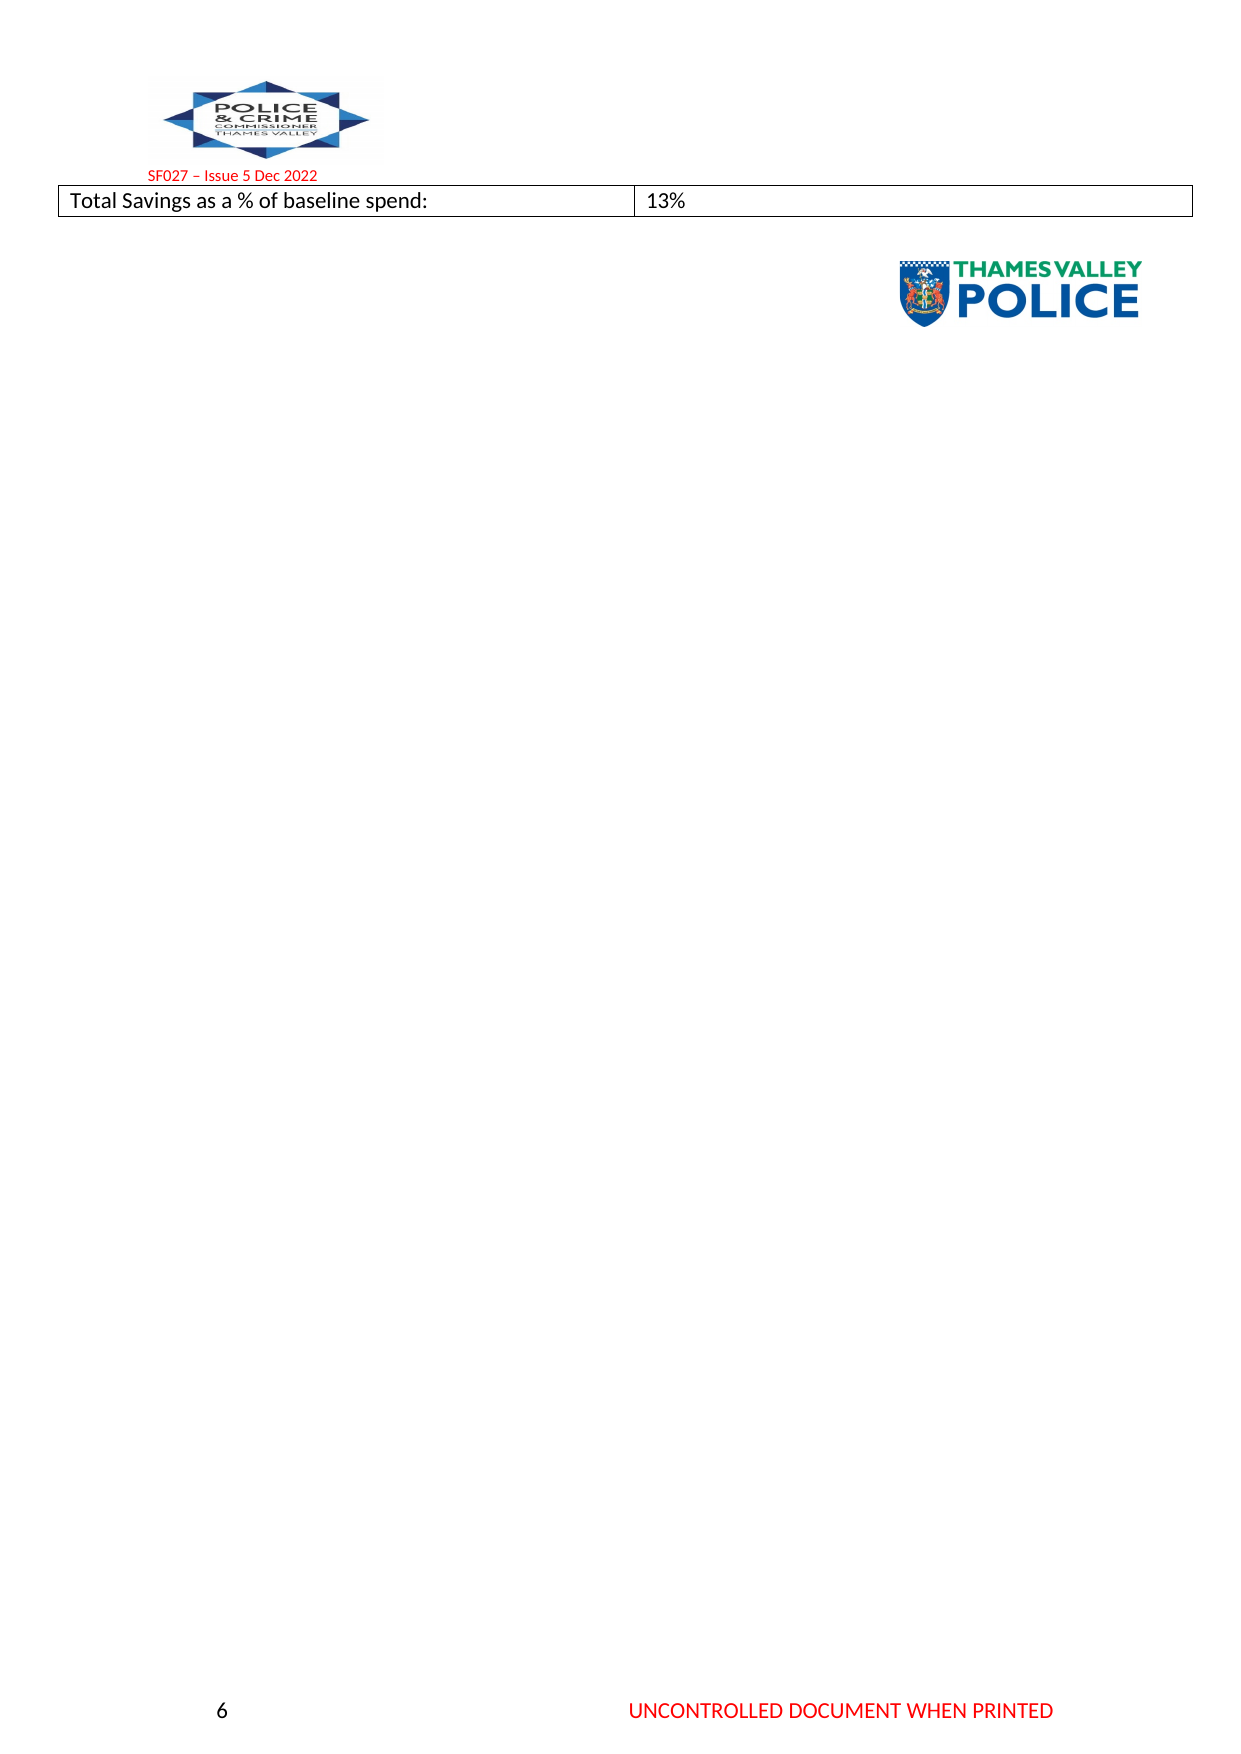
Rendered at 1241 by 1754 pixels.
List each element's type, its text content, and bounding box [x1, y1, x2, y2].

table_cell Total Savings as a % of baseline spend: [59, 186, 634, 216]
table_cell 13% [635, 186, 1192, 216]
